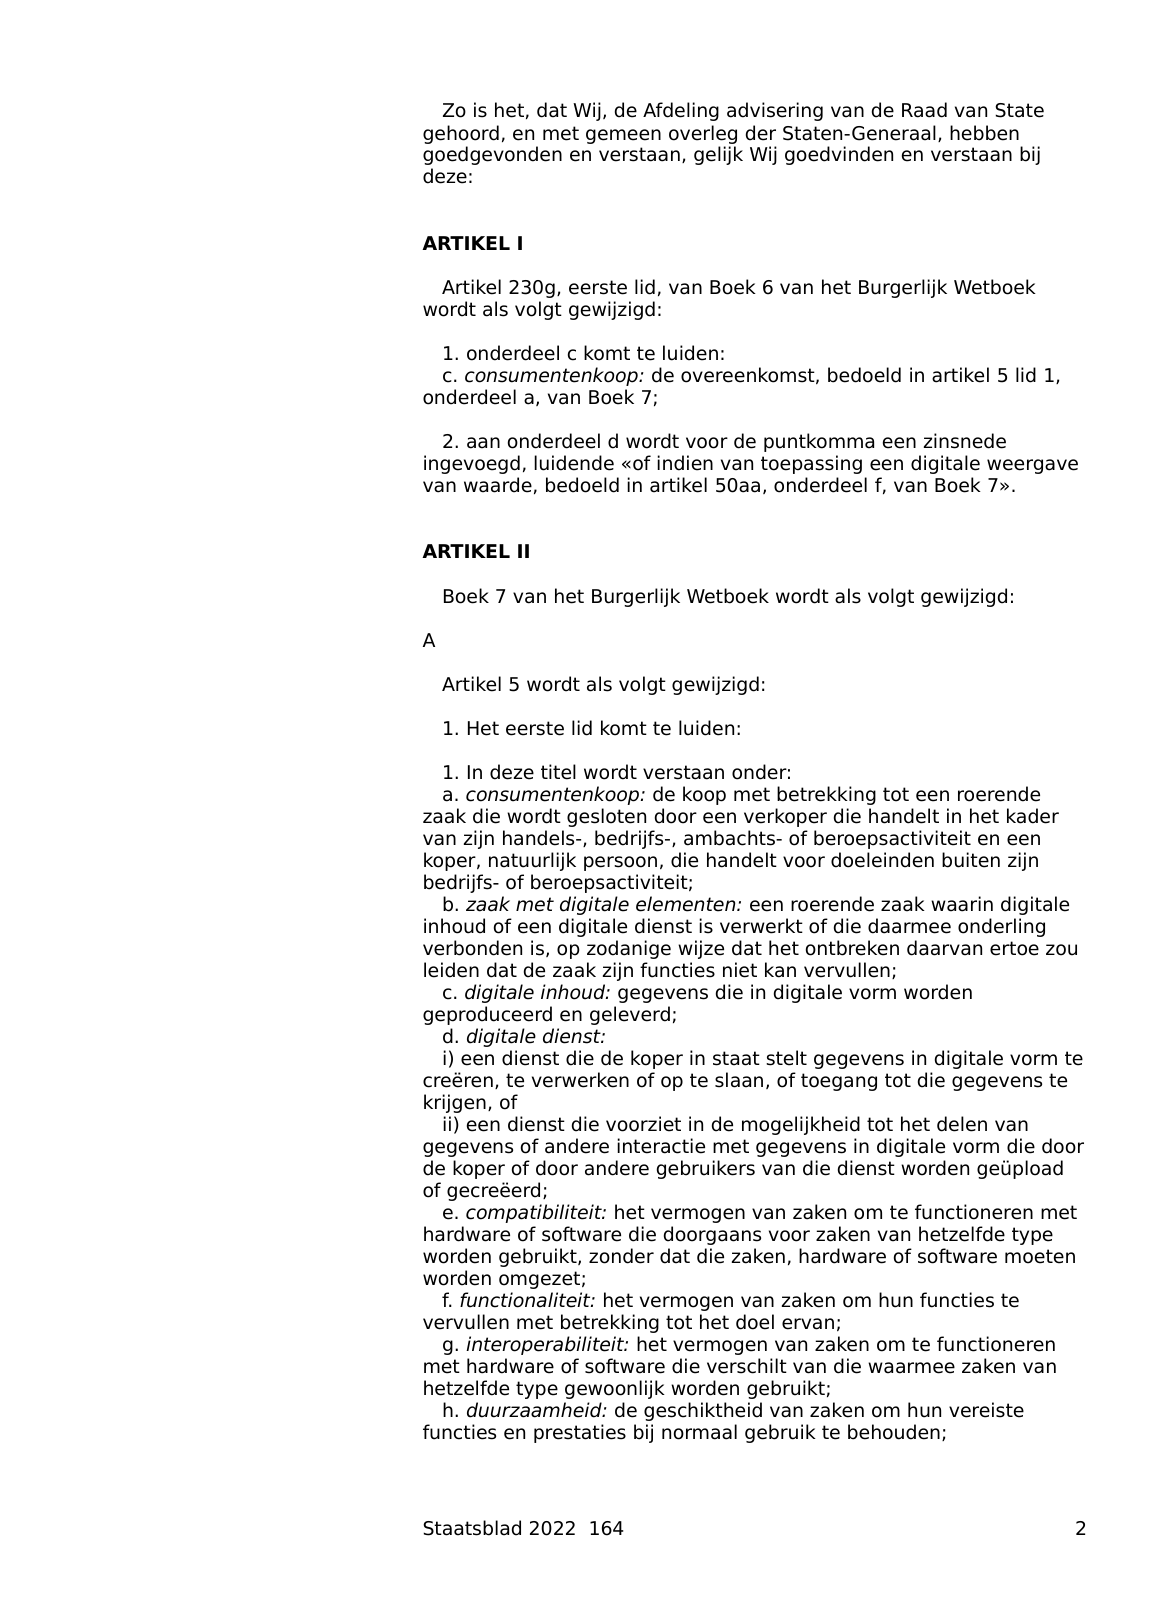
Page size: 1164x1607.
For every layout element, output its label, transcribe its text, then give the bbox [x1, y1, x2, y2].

text h. duurzaamheid: de geschiktheid van zaken om hun vereiste functies en prestaties bij normaal gebruik te behouden; [422, 1400, 1087, 1444]
text Artikel 230g, eerste lid, van Boek 6 van het Burgerlijk Wetboek wordt als volgt gewijzigd: [422, 277, 1087, 321]
text e. compatibiliteit: het vermogen van zaken om te functioneren met hardware of software die doorgaans voor zaken van hetzelfde type worden gebruikt, zonder dat die zaken, hardware of software moeten worden omgezet; [422, 1202, 1087, 1290]
text 2. aan onderdeel d wordt voor de puntkomma een zinsnede ingevoegd, luidende «of indien van toepassing een digitale weergave van waarde, bedoeld in artikel 50aa, onderdeel f, van Boek 7». [422, 431, 1087, 497]
text Zo is het, dat Wij, de Afdeling advisering van de Raad van State gehoord, en met gemeen overleg der Staten-Generaal, hebben goedgevonden en verstaan, gelijk Wij goedvinden en verstaan bij deze: [422, 100, 1087, 188]
text 1. onderdeel c komt te luiden: [422, 343, 1087, 365]
text f. functionaliteit: het vermogen van zaken om hun functies te vervullen met betrekking tot het doel ervan; [422, 1290, 1087, 1334]
text a. consumentenkoop: de koop met betrekking tot een roerende zaak die wordt gesloten door een verkoper die handelt in het kader van zijn handels-, bedrijfs-, ambachts- of beroepsactiviteit en een koper, natuurlijk persoon, die handelt voor doeleinden buiten zijn bedrijfs- of beroepsactiviteit; [422, 784, 1087, 894]
text ii) een dienst die voorziet in de mogelijkheid tot het delen van gegevens of andere interactie met gegevens in digitale vorm die door de koper of door andere gebruikers van die dienst worden geüpload of gecreëerd; [422, 1114, 1087, 1202]
text 1. In deze titel wordt verstaan onder: [422, 762, 1087, 784]
text c. digitale inhoud: gegevens die in digitale vorm worden geproduceerd en geleverd; [422, 982, 1087, 1026]
text b. zaak met digitale elementen: een roerende zaak waarin digitale inhoud of een digitale dienst is verwerkt of die daarmee onderling verbonden is, op zodanige wijze dat het ontbreken daarvan ertoe zou leiden dat de zaak zijn functies niet kan vervullen; [422, 894, 1087, 982]
subtitle ARTIKEL I [422, 233, 1087, 255]
text Boek 7 van het Burgerlijk Wetboek wordt als volgt gewijzigd: [422, 586, 1087, 608]
text Artikel 5 wordt als volgt gewijzigd: [422, 674, 1087, 696]
text A [422, 630, 1087, 652]
text c. consumentenkoop: de overeenkomst, bedoeld in artikel 5 lid 1, onderdeel a, van Boek 7; [422, 365, 1087, 409]
subtitle ARTIKEL II [422, 541, 1087, 563]
text d. digitale dienst: [422, 1026, 1087, 1048]
text i) een dienst die de koper in staat stelt gegevens in digitale vorm te creëren, te verwerken of op te slaan, of toegang tot die gegevens te krijgen, of [422, 1048, 1087, 1114]
text g. interoperabiliteit: het vermogen van zaken om te functioneren met hardware of software die verschilt van die waarmee zaken van hetzelfde type gewoonlijk worden gebruikt; [422, 1334, 1087, 1400]
text 1. Het eerste lid komt te luiden: [422, 718, 1087, 740]
